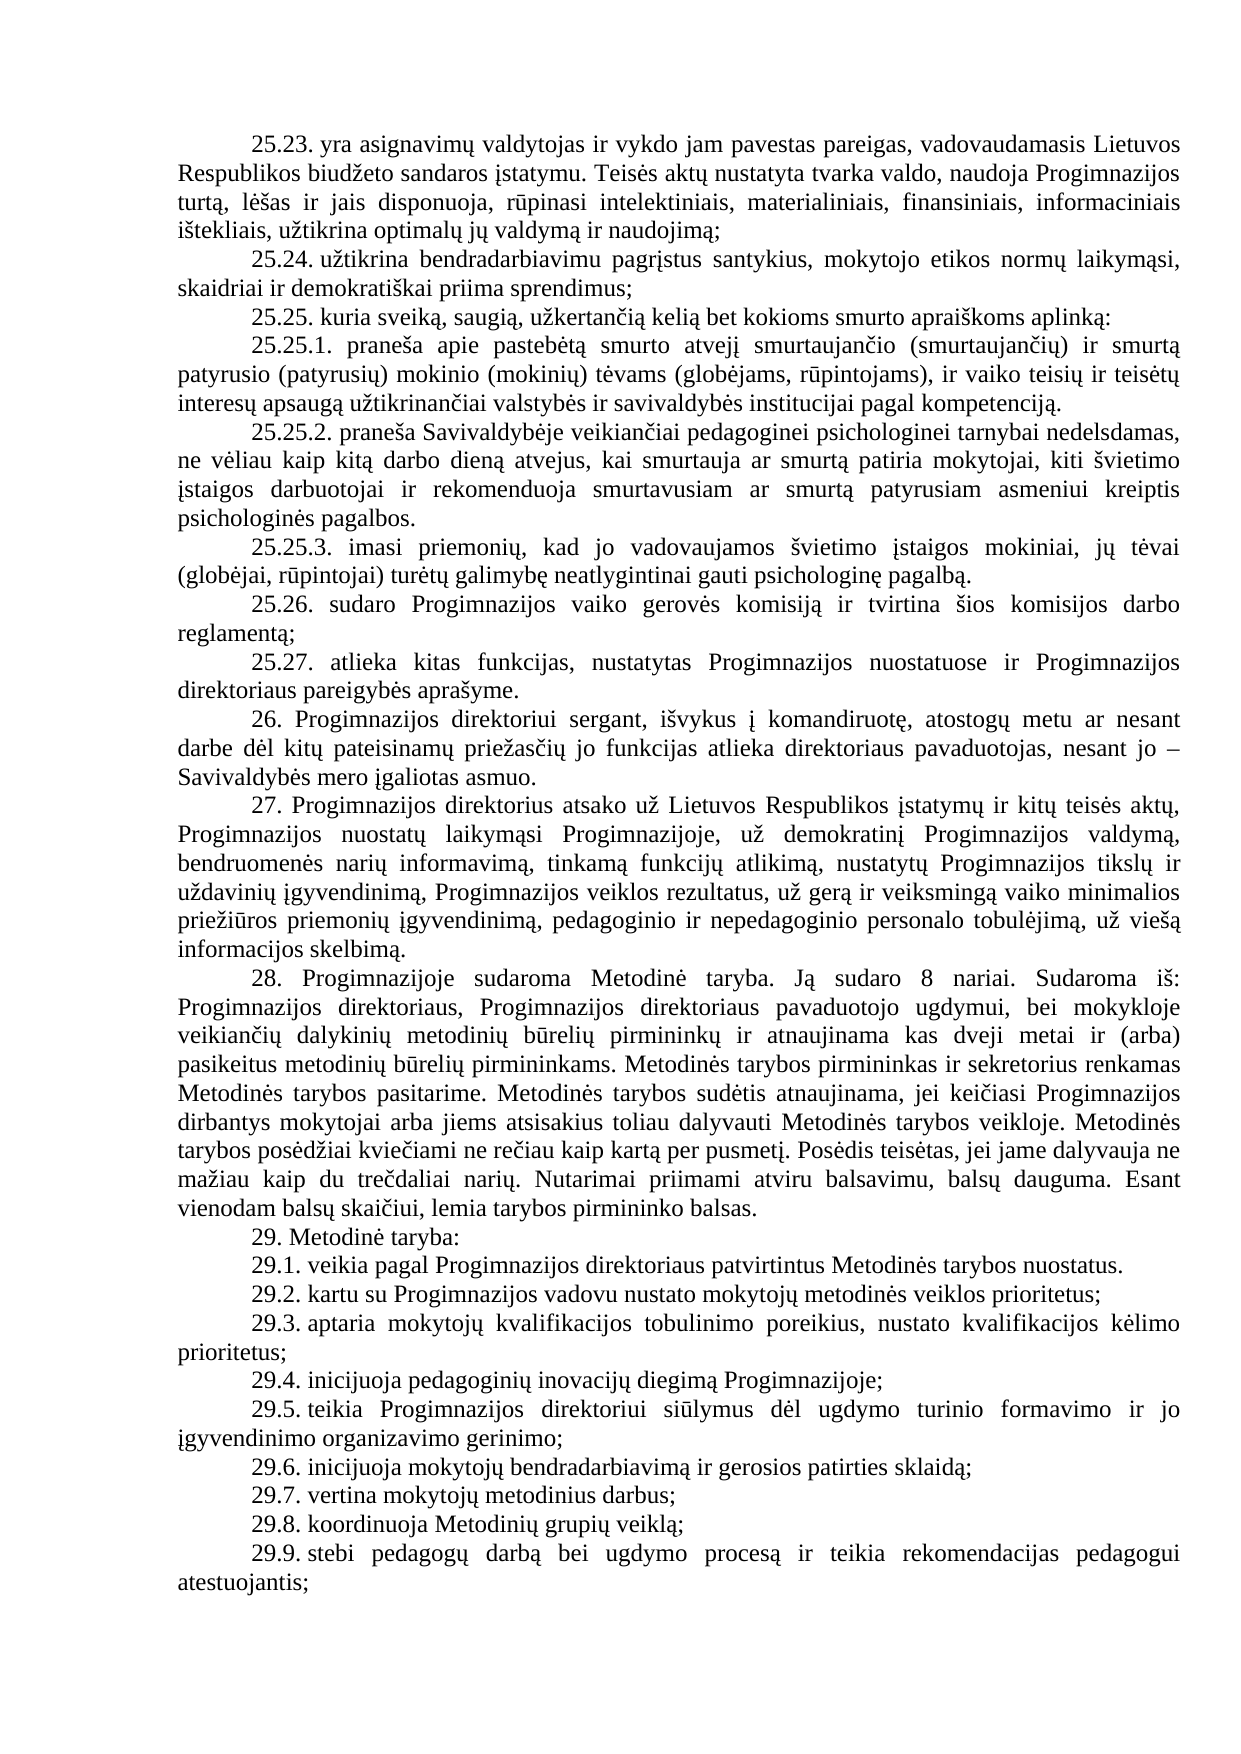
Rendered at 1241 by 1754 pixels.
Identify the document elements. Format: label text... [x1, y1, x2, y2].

text 29.1. veikia pagal Progimnazijos direktoriaus patvirtintus Metodinės tarybos nuostatus. [177, 1250, 1181, 1279]
text 29.5. teikia Progimnazijos direktoriui siūlymus dėl ugdymo turinio formavimo ir jo įgyvendinimo organizavimo gerinimo; [177, 1394, 1181, 1452]
text 25.25.1. praneša apie pastebėtą smurto atvejį smurtaujančio (smurtaujančių) ir smurtą patyrusio (patyrusių) mokinio (mokinių) tėvams (globėjams, rūpintojams), ir vaiko teisių ir teisėtų interesų apsaugą užtikrinančiai valstybės ir savivaldybės institucijai pagal kompetenciją. [177, 330, 1181, 417]
text 29.9. stebi pedagogų darbą bei ugdymo procesą ir teikia rekomendacijas pedagogui atestuojantis; [177, 1538, 1181, 1595]
text 28. Progimnazijoje sudaroma Metodinė taryba. Ją sudaro 8 nariai. Sudaroma iš: Progimnazijos direktoriaus, Progimnazijos direktoriaus pavaduotojo ugdymui, bei mokykloje veikiančių dalykinių metodinių būrelių pirmininkų ir atnaujinama kas dveji metai ir (arba) pasikeitus metodinių būrelių pirmininkams. Metodinės tarybos pirmininkas ir sekretorius renkamas Metodinės tarybos pasitarime. Metodinės tarybos sudėtis atnaujinama, jei keičiasi Progimnazijos dirbantys mokytojai arba jiems atsisakius toliau dalyvauti Metodinės tarybos veikloje. Metodinės tarybos posėdžiai kviečiami ne rečiau kaip kartą per pusmetį. Posėdis teisėtas, jei jame dalyvauja ne mažiau kaip du trečdaliai narių. Nutarimai priimami atviru balsavimu, balsų dauguma. Esant vienodam balsų skaičiui, lemia tarybos pirmininko balsas. [177, 963, 1181, 1222]
text 25.26. sudaro Progimnazijos vaiko gerovės komisiją ir tvirtina šios komisijos darbo reglamentą; [177, 589, 1181, 647]
text 27. Progimnazijos direktorius atsako už Lietuvos Respublikos įstatymų ir kitų teisės aktų, Progimnazijos nuostatų laikymąsi Progimnazijoje, už demokratinį Progimnazijos valdymą, bendruomenės narių informavimą, tinkamą funkcijų atlikimą, nustatytų Progimnazijos tikslų ir uždavinių įgyvendinimą, Progimnazijos veiklos rezultatus, už gerą ir veiksmingą vaiko minimalios priežiūros priemonių įgyvendinimą, pedagoginio ir nepedagoginio personalo tobulėjimą, už viešą informacijos skelbimą. [177, 790, 1181, 963]
text 29.7. vertina mokytojų metodinius darbus; [177, 1480, 1181, 1509]
text 29.4. inicijuoja pedagoginių inovacijų diegimą Progimnazijoje; [177, 1365, 1181, 1394]
text 29. Metodinė taryba: [177, 1222, 1181, 1250]
text 29.3. aptaria mokytojų kvalifikacijos tobulinimo poreikius, nustato kvalifikacijos kėlimo prioritetus; [177, 1308, 1181, 1365]
text 25.25. kuria sveiką, saugią, užkertančią kelią bet kokioms smurto apraiškoms aplinką: [177, 302, 1181, 330]
text 29.6. inicijuoja mokytojų bendradarbiavimą ir gerosios patirties sklaidą; [177, 1452, 1181, 1480]
text 26. Progimnazijos direktoriui sergant, išvykus į komandiruotę, atostogų metu ar nesant darbe dėl kitų pateisinamų priežasčių jo funkcijas atlieka direktoriaus pavaduotojas, nesant jo – Savivaldybės mero įgaliotas asmuo. [177, 704, 1181, 790]
text 25.25.3. imasi priemonių, kad jo vadovaujamos švietimo įstaigos mokiniai, jų tėvai (globėjai, rūpintojai) turėtų galimybę neatlygintinai gauti psichologinę pagalbą. [177, 532, 1181, 589]
text 25.25.2. praneša Savivaldybėje veikiančiai pedagoginei psichologinei tarnybai nedelsdamas, ne vėliau kaip kitą darbo dieną atvejus, kai smurtauja ar smurtą patiria mokytojai, kiti švietimo įstaigos darbuotojai ir rekomenduoja smurtavusiam ar smurtą patyrusiam asmeniui kreiptis psichologinės pagalbos. [177, 417, 1181, 532]
text 29.8. koordinuoja Metodinių grupių veiklą; [177, 1509, 1181, 1538]
text 25.27. atlieka kitas funkcijas, nustatytas Progimnazijos nuostatuose ir Progimnazijos direktoriaus pareigybės aprašyme. [177, 647, 1181, 704]
text 25.24. užtikrina bendradarbiavimu pagrįstus santykius, mokytojo etikos normų laikymąsi, skaidriai ir demokratiškai priima sprendimus; [177, 244, 1181, 302]
text 29.2. kartu su Progimnazijos vadovu nustato mokytojų metodinės veiklos prioritetus; [177, 1279, 1181, 1308]
text 25.23. yra asignavimų valdytojas ir vykdo jam pavestas pareigas, vadovaudamasis Lietuvos Respublikos biudžeto sandaros įstatymu. Teisės aktų nustatyta tvarka valdo, naudoja Progimnazijos turtą, lėšas ir jais disponuoja, rūpinasi intelektiniais, materialiniais, finansiniais, informaciniais ištekliais, užtikrina optimalų jų valdymą ir naudojimą; [177, 129, 1181, 244]
